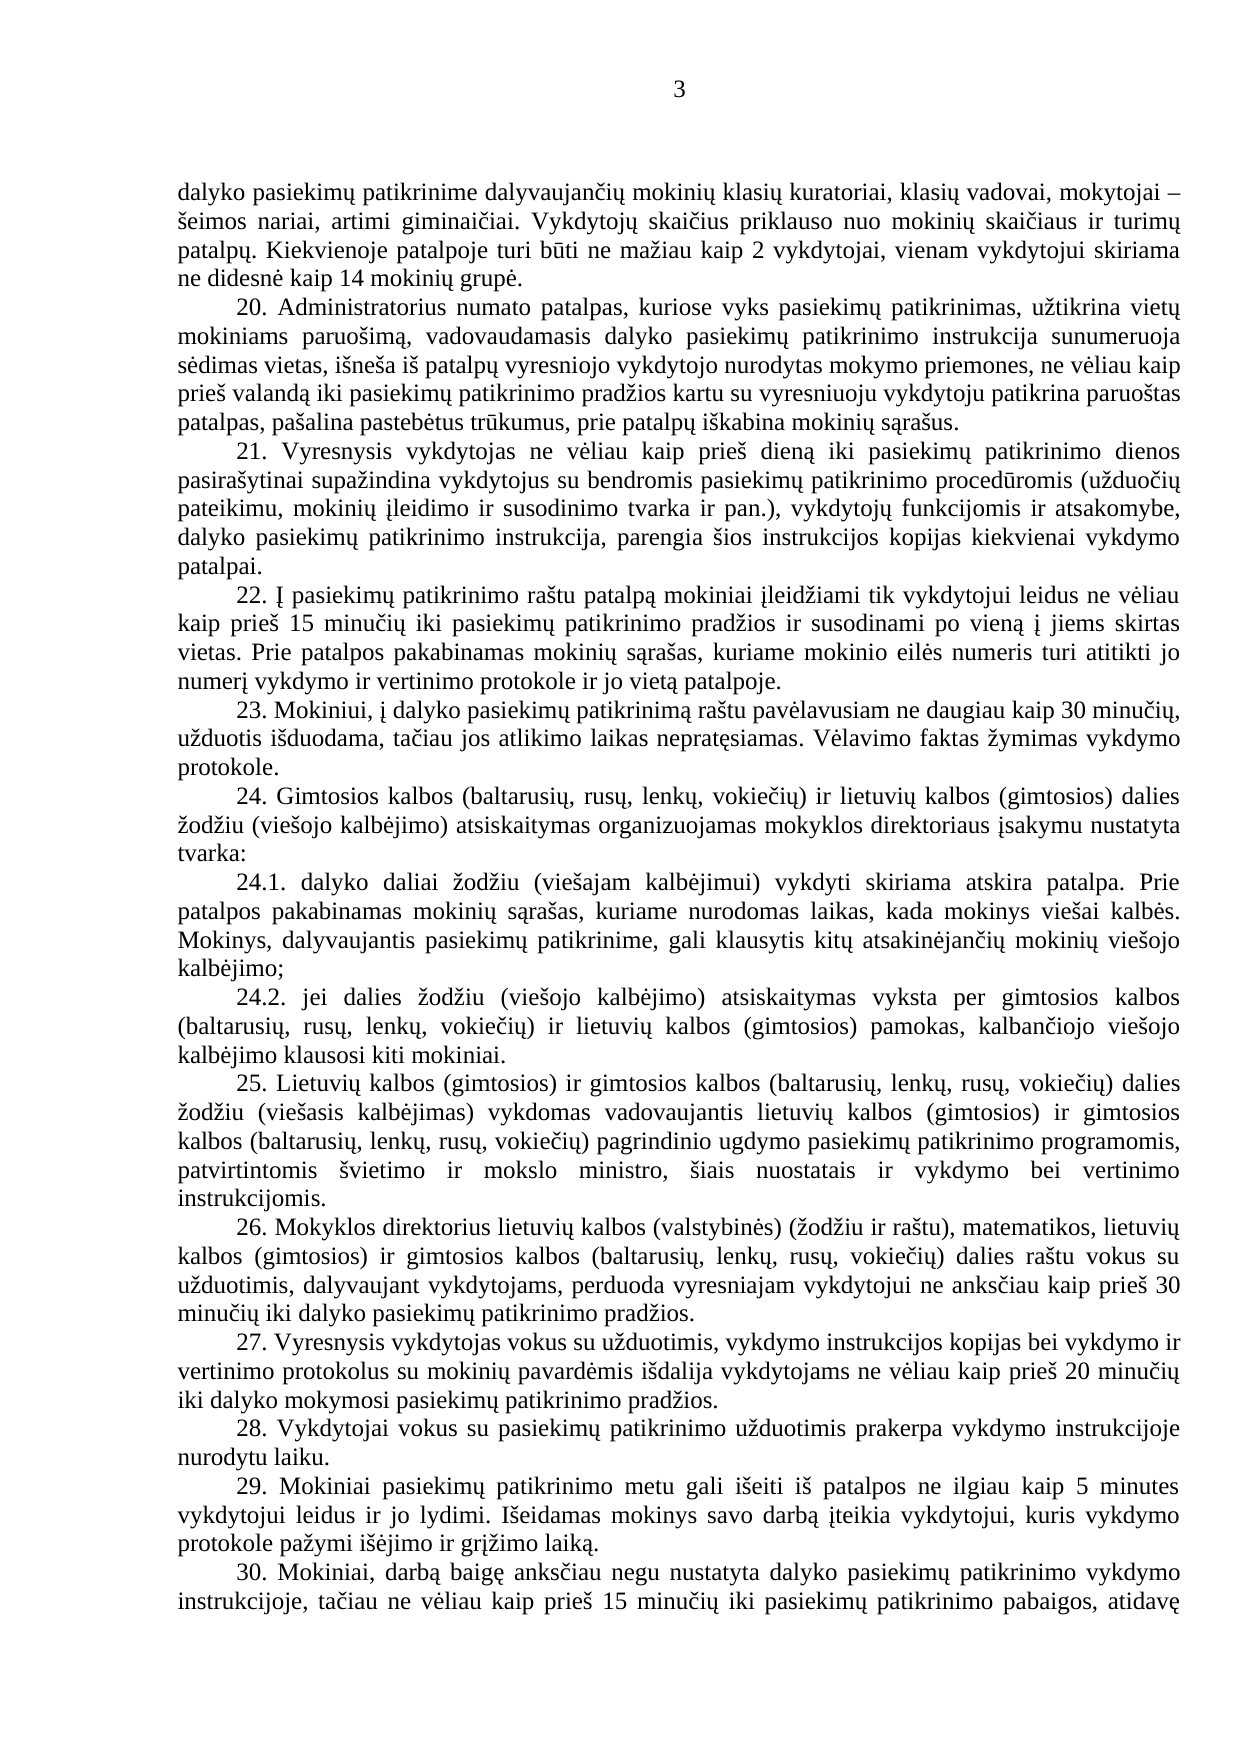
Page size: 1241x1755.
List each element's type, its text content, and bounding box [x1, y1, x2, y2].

text 24.2. jei dalies žodžiu (viešojo kalbėjimo) atsiskaitymas vyksta per gimtosios kalbos (baltarusių, rusų, lenkų, vokiečių) ir lietuvių kalbos (gimtosios) pamokas, kalbančiojo viešojo kalbėjimo klausosi kiti mokiniai. [177, 982, 1181, 1068]
text 26. Mokyklos direktorius lietuvių kalbos (valstybinės) (žodžiu ir raštu), matematikos, lietuvių kalbos (gimtosios) ir gimtosios kalbos (baltarusių, lenkų, rusų, vokiečių) dalies raštu vokus su užduotimis, dalyvaujant vykdytojams, perduoda vyresniajam vykdytojui ne anksčiau kaip prieš 30 minučių iki dalyko pasiekimų patikrinimo pradžios. [177, 1212, 1181, 1327]
text 24. Gimtosios kalbos (baltarusių, rusų, lenkų, vokiečių) ir lietuvių kalbos (gimtosios) dalies žodžiu (viešojo kalbėjimo) atsiskaitymas organizuojamas mokyklos direktoriaus įsakymu nustatyta tvarka: [177, 781, 1181, 867]
text 22. Į pasiekimų patikrinimo raštu patalpą mokiniai įleidžiami tik vykdytojui leidus ne vėliau kaip prieš 15 minučių iki pasiekimų patikrinimo pradžios ir susodinami po vieną į jiems skirtas vietas. Prie patalpos pakabinamas mokinių sąrašas, kuriame mokinio eilės numeris turi atitikti jo numerį vykdymo ir vertinimo protokole ir jo vietą patalpoje. [177, 580, 1181, 695]
text 28. Vykdytojai vokus su pasiekimų patikrinimo užduotimis prakerpa vykdymo instrukcijoje nurodytu laiku. [177, 1413, 1181, 1471]
text 21. Vyresnysis vykdytojas ne vėliau kaip prieš dieną iki pasiekimų patikrinimo dienos pasirašytinai supažindina vykdytojus su bendromis pasiekimų patikrinimo procedūromis (užduočių pateikimu, mokinių įleidimo ir susodinimo tvarka ir pan.), vykdytojų funkcijomis ir atsakomybe, dalyko pasiekimų patikrinimo instrukcija, parengia šios instrukcijos kopijas kiekvienai vykdymo patalpai. [177, 436, 1181, 580]
text 23. Mokiniui, į dalyko pasiekimų patikrinimą raštu pavėlavusiam ne daugiau kaip 30 minučių, užduotis išduodama, tačiau jos atlikimo laikas nepratęsiamas. Vėlavimo faktas žymimas vykdymo protokole. [177, 695, 1181, 781]
text 29. Mokiniai pasiekimų patikrinimo metu gali išeiti iš patalpos ne ilgiau kaip 5 minutes vykdytojui leidus ir jo lydimi. Išeidamas mokinys savo darbą įteikia vykdytojui, kuris vykdymo protokole pažymi išėjimo ir grįžimo laiką. [177, 1471, 1181, 1557]
text dalyko pasiekimų patikrinime dalyvaujančių mokinių klasių kuratoriai, klasių vadovai, mokytojai – šeimos nariai, artimi giminaičiai. Vykdytojų skaičius priklauso nuo mokinių skaičiaus ir turimų patalpų. Kiekvienoje patalpoje turi būti ne mažiau kaip 2 vykdytojai, vienam vykdytojui skiriama ne didesnė kaip 14 mokinių grupė. [177, 177, 1181, 292]
text 20. Administratorius numato patalpas, kuriose vyks pasiekimų patikrinimas, užtikrina vietų mokiniams paruošimą, vadovaudamasis dalyko pasiekimų patikrinimo instrukcija sunumeruoja sėdimas vietas, išneša iš patalpų vyresniojo vykdytojo nurodytas mokymo priemones, ne vėliau kaip prieš valandą iki pasiekimų patikrinimo pradžios kartu su vyresniuoju vykdytoju patikrina paruoštas patalpas, pašalina pastebėtus trūkumus, prie patalpų iškabina mokinių sąrašus. [177, 292, 1181, 436]
text 30. Mokiniai, darbą baigę anksčiau negu nustatyta dalyko pasiekimų patikrinimo vykdymo instrukcijoje, tačiau ne vėliau kaip prieš 15 minučių iki pasiekimų patikrinimo pabaigos, atidavę [177, 1557, 1181, 1615]
text 27. Vyresnysis vykdytojas vokus su užduotimis, vykdymo instrukcijos kopijas bei vykdymo ir vertinimo protokolus su mokinių pavardėmis išdalija vykdytojams ne vėliau kaip prieš 20 minučių iki dalyko mokymosi pasiekimų patikrinimo pradžios. [177, 1327, 1181, 1413]
text 24.1. dalyko daliai žodžiu (viešajam kalbėjimui) vykdyti skiriama atskira patalpa. Prie patalpos pakabinamas mokinių sąrašas, kuriame nurodomas laikas, kada mokinys viešai kalbės. Mokinys, dalyvaujantis pasiekimų patikrinime, gali klausytis kitų atsakinėjančių mokinių viešojo kalbėjimo; [177, 867, 1181, 982]
text 25. Lietuvių kalbos (gimtosios) ir gimtosios kalbos (baltarusių, lenkų, rusų, vokiečių) dalies žodžiu (viešasis kalbėjimas) vykdomas vadovaujantis lietuvių kalbos (gimtosios) ir gimtosios kalbos (baltarusių, lenkų, rusų, vokiečių) pagrindinio ugdymo pasiekimų patikrinimo programomis, patvirtintomis švietimo ir mokslo ministro, šiais nuostatais ir vykdymo bei vertinimo instrukcijomis. [177, 1068, 1181, 1212]
